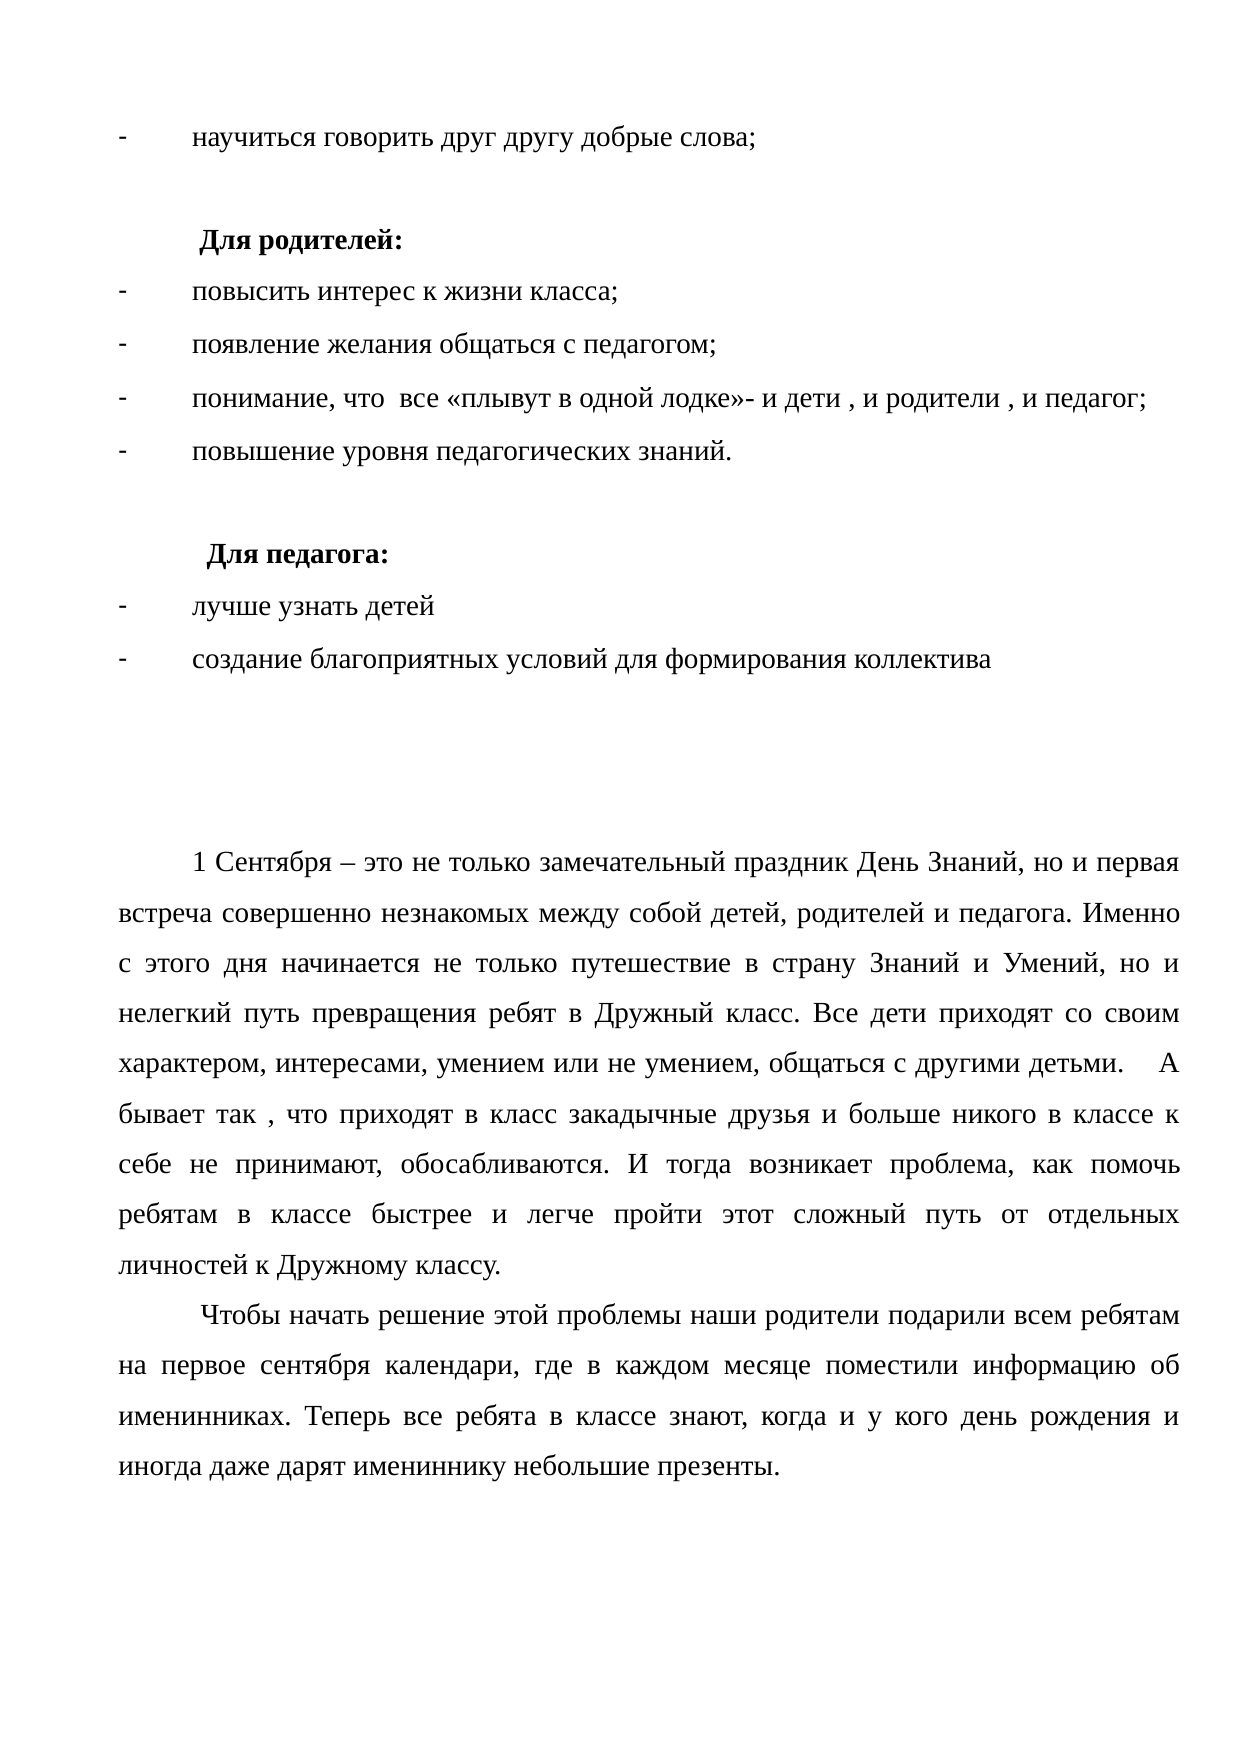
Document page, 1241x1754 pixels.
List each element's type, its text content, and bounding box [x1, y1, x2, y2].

list понимание, что все «плывут в одной лодке»- и дети , и родители , и педагог; [118, 379, 1181, 415]
list появление желания общаться с педагогом; [118, 326, 1181, 361]
list создание благоприятных условий для формирования коллектива [118, 640, 1181, 676]
list повысить интерес к жизни класса; [118, 272, 1181, 308]
list лучше узнать детей [118, 587, 1181, 622]
text Чтобы начать решение этой проблемы наши родители подарили всем ребятам на первое сентября календари, где в каждом месяце поместили информацию об именинниках. Теперь все ребята в классе знают, когда и у кого день рождения и иногда даже дарят имениннику небольшие презенты. [118, 1297, 1181, 1482]
list научиться говорить друг другу добрые слова; [118, 118, 1181, 154]
text Для педагога: [118, 536, 1181, 570]
list повышение уровня педагогических знаний. [118, 432, 1181, 468]
text 1 Сентября – это не только замечательный праздник День Знаний, но и первая встреча совершенно незнакомых между собой детей, родителей и педагога. Именно с этого дня начинается не только путешествие в страну Знаний и Умений, но и нелегкий путь превращения ребят в Дружный класс. Все дети приходят со своим характером, интересами, умением или не умением, общаться с другими детьми. А бывает так , что приходят в класс закадычные друзья и больше никого в классе к себе не принимают, обосабливаются. И тогда возникает проблема, как помочь ребятам в классе быстрее и легче пройти этот сложный путь от отдельных личностей к Дружному классу. [118, 844, 1181, 1280]
text Для родителей: [118, 222, 1181, 255]
